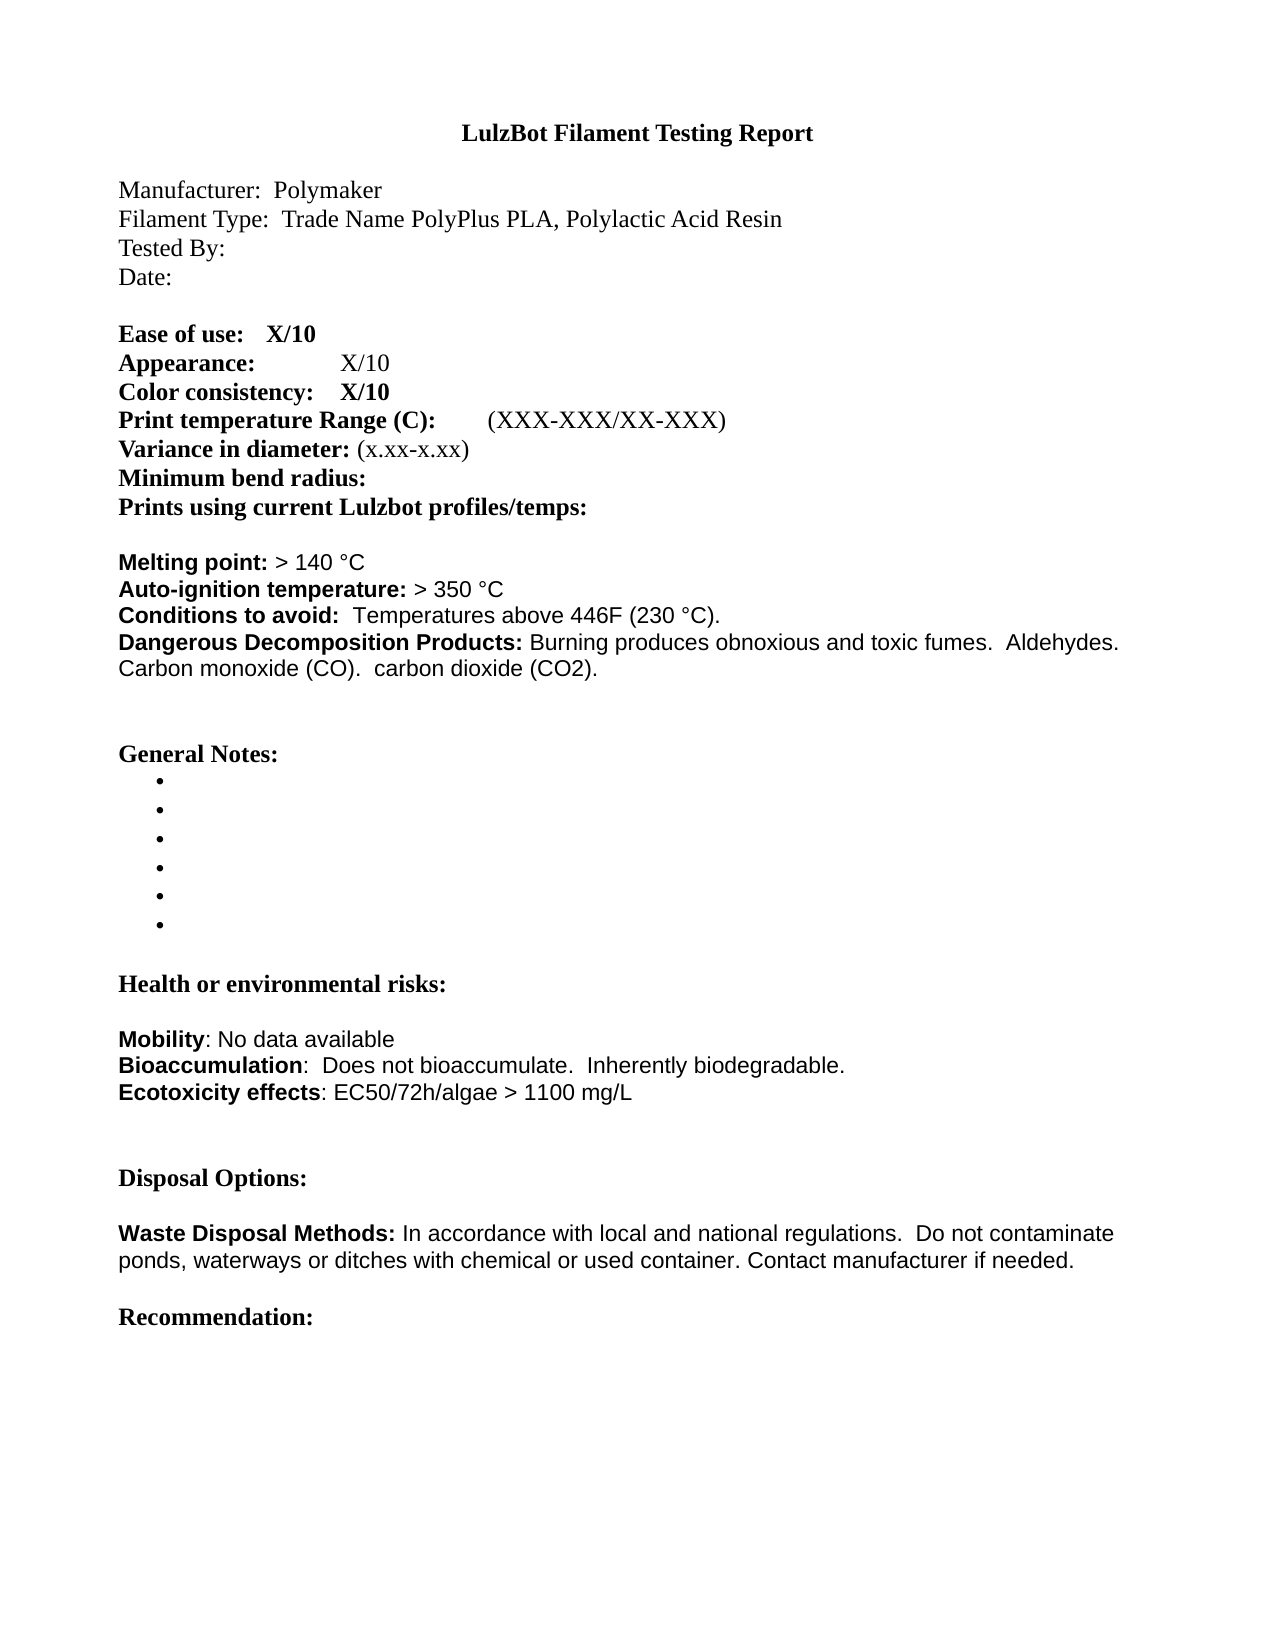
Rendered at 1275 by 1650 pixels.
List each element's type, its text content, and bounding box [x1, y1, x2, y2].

text Color consistency: X/10 [118, 377, 1157, 406]
text Bioaccumulation: Does not bioaccumulate. Inherently biodegradable. [118, 1052, 1157, 1079]
text Ease of use: X/10 [118, 319, 1157, 348]
text Health or environmental risks: [118, 969, 1157, 997]
text LulzBot Filament Testing Report [118, 118, 1157, 147]
text Recommendation: [118, 1302, 1157, 1330]
text Tested By: [118, 233, 1157, 262]
text Minimum bend radius: [118, 463, 1157, 492]
text Appearance: X/10 [118, 348, 1157, 377]
text Ecotoxicity effects: EC50/72h/algae > 1100 mg/L [118, 1079, 1157, 1105]
text Carbon monoxide (CO). carbon dioxide (CO2). [118, 655, 1157, 681]
text Auto-ignition temperature: > 350 °C [118, 576, 1157, 602]
text Filament Type: Trade Name PolyPlus PLA, Polylactic Acid Resin [118, 204, 1157, 233]
text Melting point: > 140 °C [118, 549, 1157, 576]
text Disposal Options: [118, 1163, 1157, 1191]
text Conditions to avoid: Temperatures above 446F (230 °C). [118, 602, 1157, 628]
text General Notes: [118, 739, 1157, 767]
text Prints using current Lulzbot profiles/temps: [118, 492, 1157, 521]
text Dangerous Decomposition Products: Burning produces obnoxious and toxic fumes. Aldehydes. [118, 628, 1157, 655]
text Mobility: No data available [118, 1026, 1157, 1052]
text Date: [118, 262, 1157, 291]
text Waste Disposal Methods: In accordance with local and national regulations. Do not contaminate ponds, waterways or ditches with chemical or used container. Contact manufacturer if needed. [118, 1220, 1157, 1273]
text Variance in diameter: (x.xx-x.xx) [118, 434, 1157, 463]
text Print temperature Range (C): (XXX-XXX/XX-XXX) [118, 406, 1157, 434]
text Manufacturer: Polymaker [118, 176, 1157, 204]
